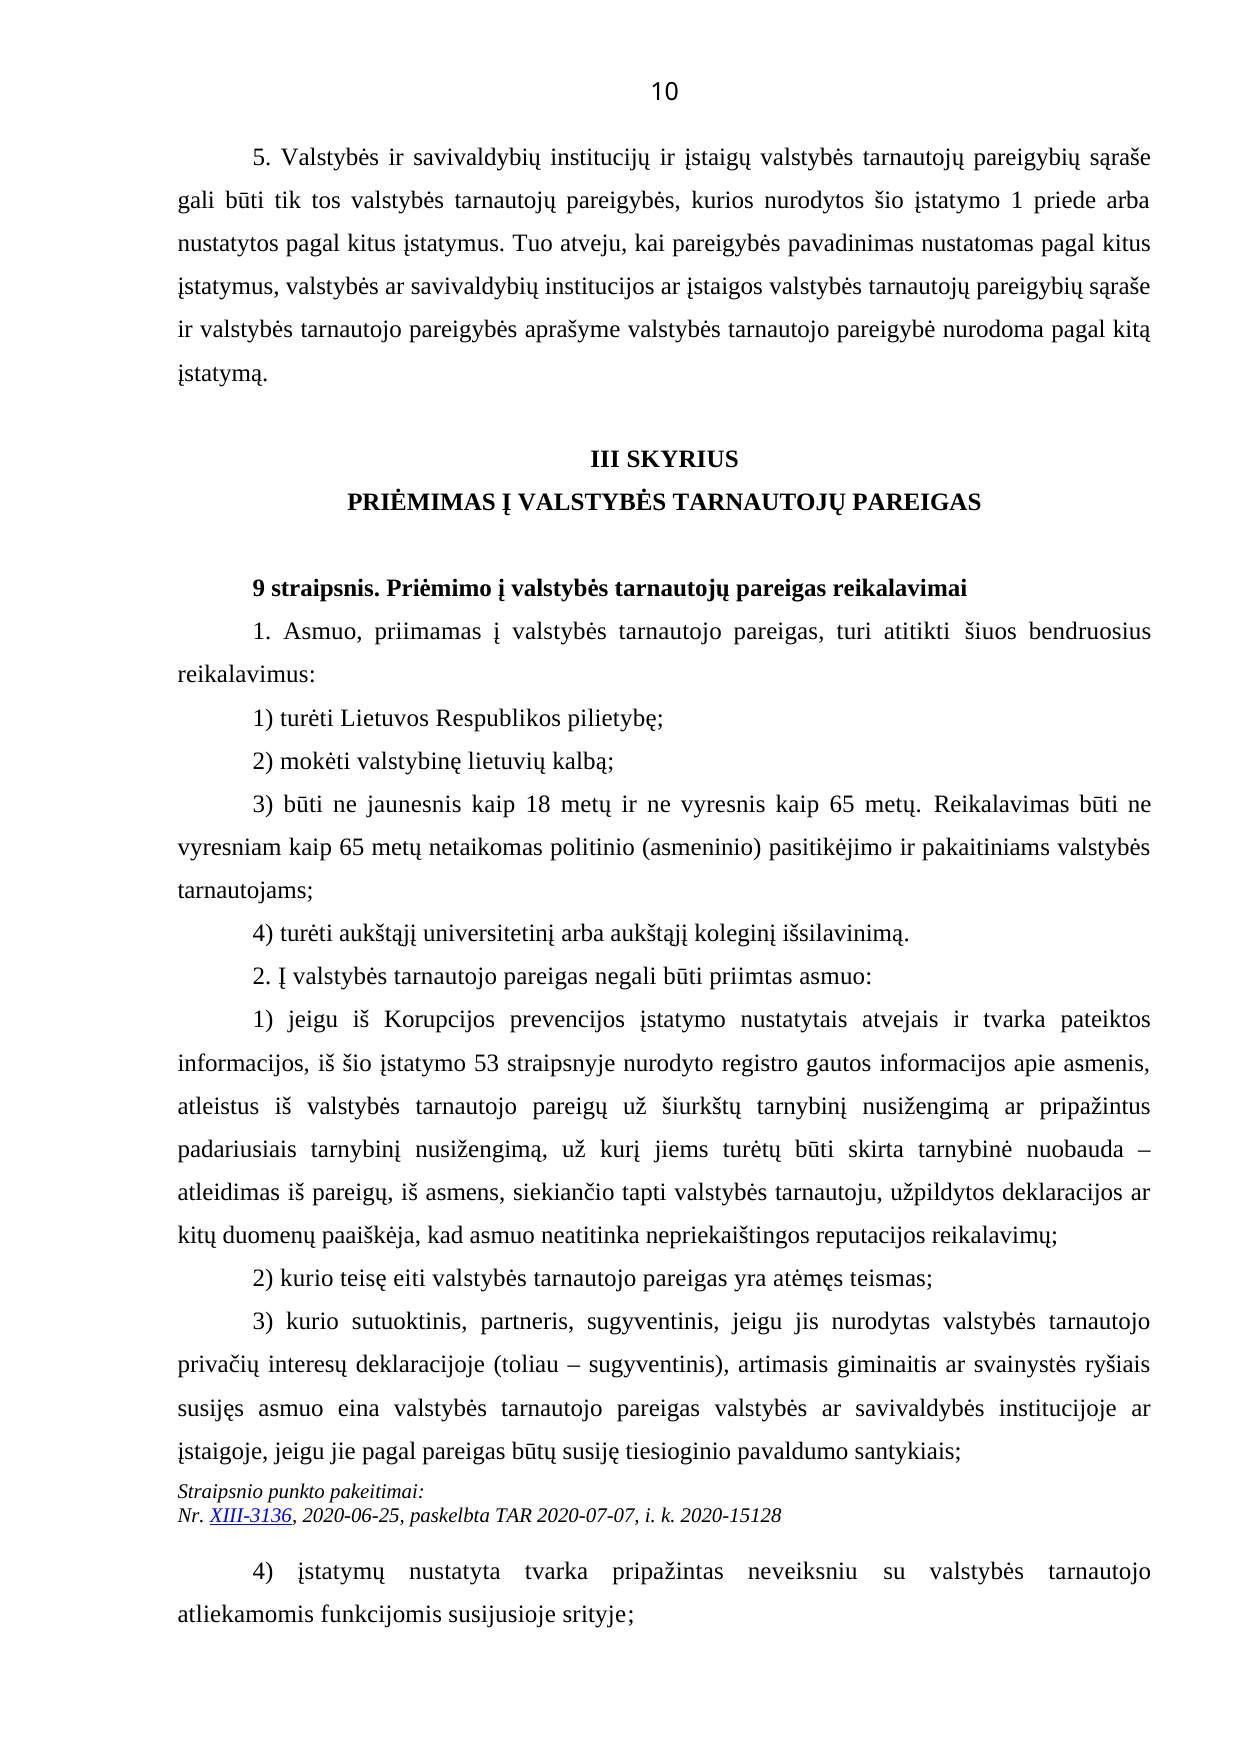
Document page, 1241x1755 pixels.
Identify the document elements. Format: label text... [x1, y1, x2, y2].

text 9 straipsnis. Priėmimo į valstybės tarnautojų pareigas reikalavimai [177, 573, 1152, 602]
text Nr. XIII-3136, 2020-06-25, paskelbta TAR 2020-07-07, i. k. 2020-15128 [177, 1503, 1152, 1527]
text 4) turėti aukštąjį universitetinį arba aukštąjį koleginį išsilavinimą. [177, 918, 1152, 947]
text PRIĖMIMAS Į VALSTYBĖS TARNAUTOJŲ PAREIGAS [177, 487, 1152, 516]
text 3) būti ne jaunesnis kaip 18 metų ir ne vyresnis kaip 65 metų. Reikalavimas būti ne vyresniam kaip 65 metų netaikomas politinio (asmeninio) pasitikėjimo ir pakaitiniams valstybės tarnautojams; [177, 789, 1152, 904]
text 2) mokėti valstybinę lietuvių kalbą; [177, 746, 1152, 774]
text 4) įstatymų nustatyta tvarka pripažintas neveiksniu su valstybės tarnautojo atliekamomis funkcijomis susijusioje srityje; [177, 1556, 1152, 1628]
text 3) kurio sutuoktinis, partneris, sugyventinis, jeigu jis nurodytas valstybės tarnautojo privačių interesų deklaracijoje (toliau – sugyventinis), artimasis giminaitis ar svainystės ryšiais susijęs asmuo eina valstybės tarnautojo pareigas valstybės ar savivaldybės institucijoje ar įstaigoje, jeigu jie pagal pareigas būtų susiję tiesioginio pavaldumo santykiais; [177, 1306, 1152, 1464]
text 5. Valstybės ir savivaldybių institucijų ir įstaigų valstybės tarnautojų pareigybių sąraše gali būti tik tos valstybės tarnautojų pareigybės, kurios nurodytos šio įstatymo 1 priede arba nustatytos pagal kitus įstatymus. Tuo atveju, kai pareigybės pavadinimas nustatomas pagal kitus įstatymus, valstybės ar savivaldybių institucijos ar įstaigos valstybės tarnautojų pareigybių sąraše ir valstybės tarnautojo pareigybės aprašyme valstybės tarnautojo pareigybė nurodoma pagal kitą įstatymą. [177, 142, 1152, 386]
text Straipsnio punkto pakeitimai: [177, 1479, 1152, 1503]
text 1) turėti Lietuvos Respublikos pilietybę; [177, 703, 1152, 731]
text III SKYRIUS [177, 444, 1152, 473]
text 2) kurio teisę eiti valstybės tarnautojo pareigas yra atėmęs teismas; [177, 1263, 1152, 1292]
text 1. Asmuo, priimamas į valstybės tarnautojo pareigas, turi atitikti šiuos bendruosius reikalavimus: [177, 616, 1152, 688]
text 1) jeigu iš Korupcijos prevencijos įstatymo nustatytais atvejais ir tvarka pateiktos informacijos, iš šio įstatymo 53 straipsnyje nurodyto registro gautos informacijos apie asmenis, atleistus iš valstybės tarnautojo pareigų už šiurkštų tarnybinį nusižengimą ar pripažintus padariusiais tarnybinį nusižengimą, už kurį jiems turėtų būti skirta tarnybinė nuobauda – atleidimas iš pareigų, iš asmens, siekiančio tapti valstybės tarnautoju, užpildytos deklaracijos ar kitų duomenų paaiškėja, kad asmuo neatitinka nepriekaištingos reputacijos reikalavimų; [177, 1004, 1152, 1249]
text 2. Į valstybės tarnautojo pareigas negali būti priimtas asmuo: [177, 961, 1152, 990]
